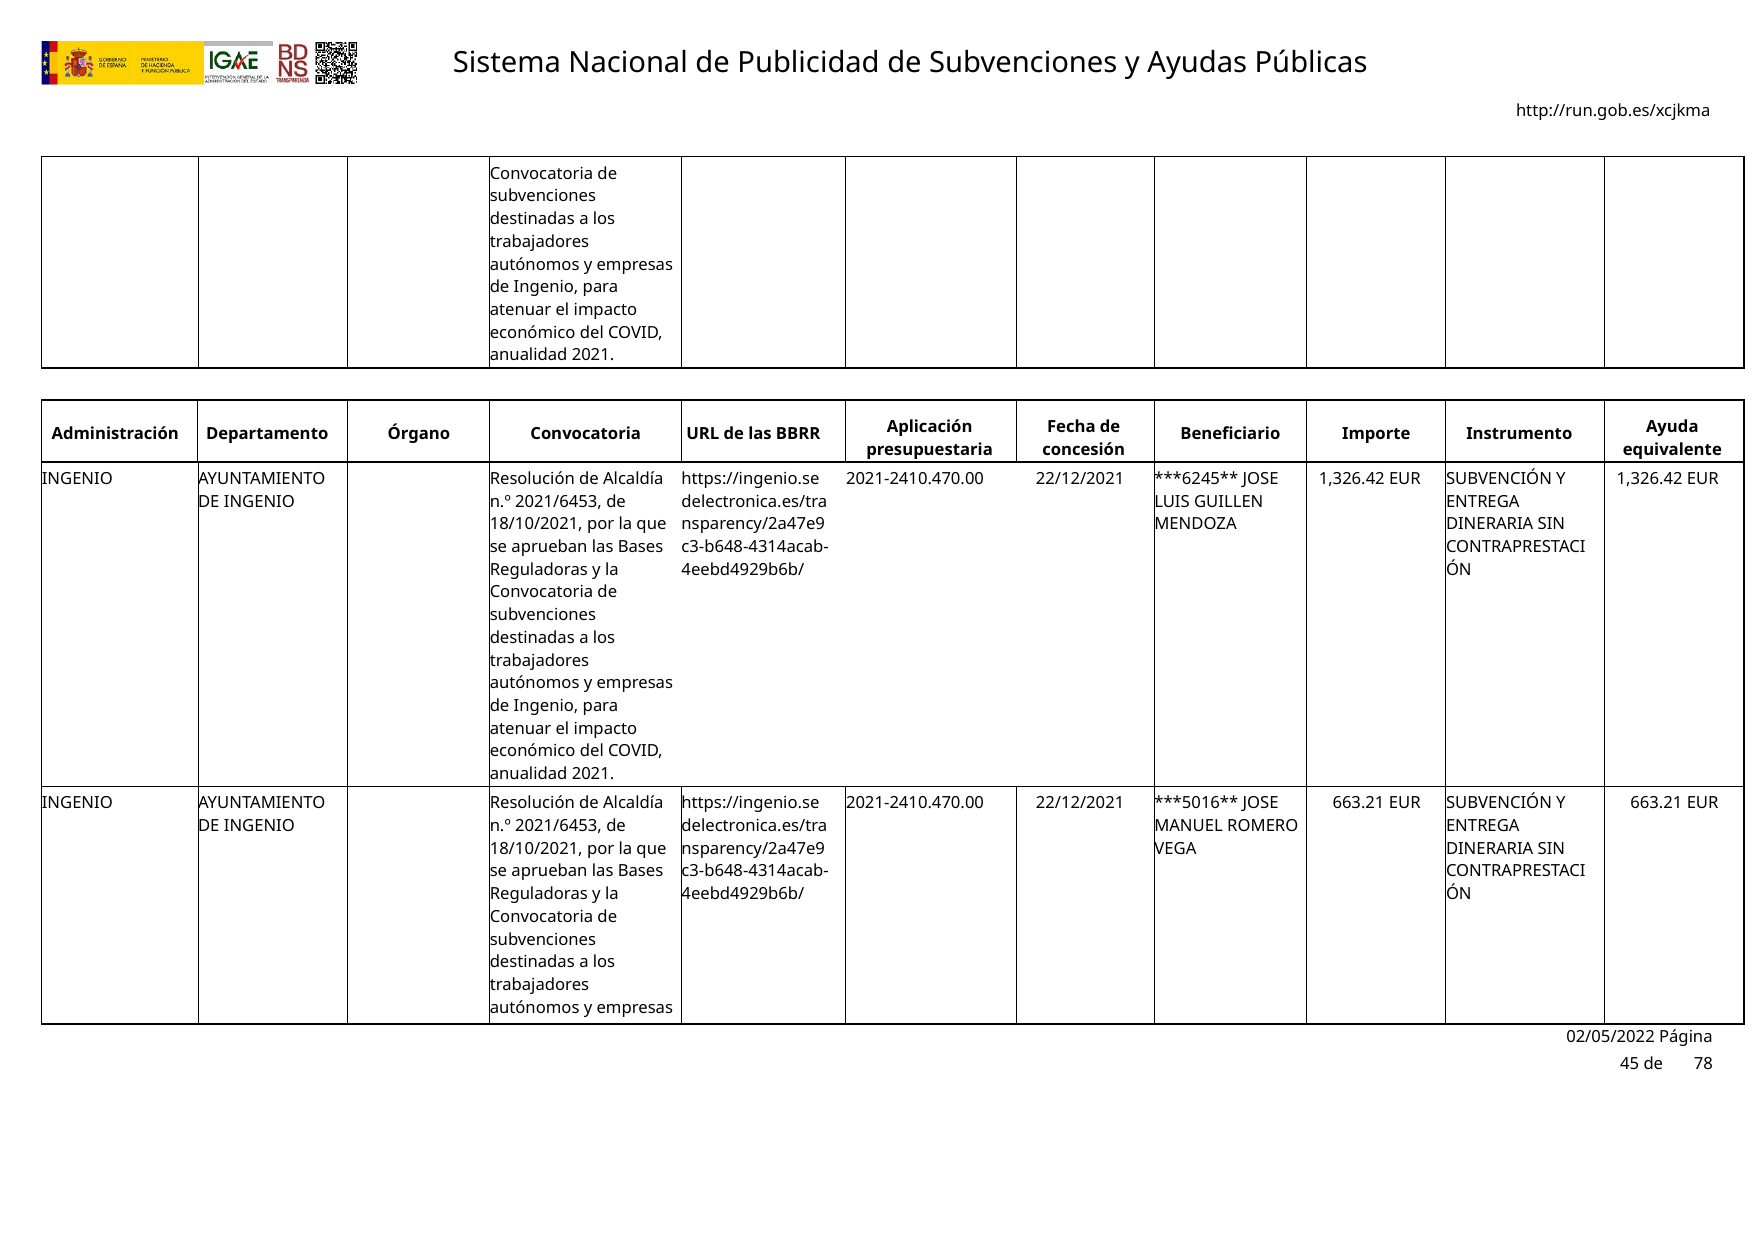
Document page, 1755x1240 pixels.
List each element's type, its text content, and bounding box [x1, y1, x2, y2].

table_header Ayuda equivalente [1605, 401, 1743, 461]
table_cell Resolución de Alcaldía n.º 2021/6453, de 18/10/2021, por la que se aprueban las Bases Reguladoras y la Convocatoria de subvenciones destinadas a los trabajadores autónomos y empresas de Ingenio, para atenuar el impacto económico del COVID, anualidad 2021. [490, 463, 681, 786]
table_header URL de las BBRR [682, 401, 845, 461]
table_header Beneficiario [1155, 401, 1306, 461]
table_cell https://ingenio.se delectronica.es/tra nsparency/2a47e9 c3-b648-4314acab- 4eebd4929b6b/ [681, 463, 846, 786]
table_header Aplicación presupuestaria [846, 401, 1016, 461]
table_cell AYUNTAMIENTO DE INGENIO [199, 463, 347, 786]
table_cell [682, 157, 845, 367]
table_header Fecha de concesión [1017, 401, 1154, 461]
table_cell [1605, 157, 1743, 367]
table_cell INGENIO [42, 463, 198, 786]
table_cell [846, 157, 1016, 367]
table_cell 22/12/2021 [1017, 463, 1154, 786]
table_header Administración [42, 401, 197, 461]
table_header Instrumento [1446, 401, 1604, 461]
table_cell 663.21 EUR [1605, 787, 1743, 1023]
table_header Convocatoria [490, 401, 681, 461]
table_cell [348, 787, 489, 1023]
table_cell 663.21 EUR [1307, 787, 1445, 1023]
table_cell [199, 157, 347, 367]
table_cell [42, 157, 198, 367]
table_cell AYUNTAMIENTO DE INGENIO [199, 787, 347, 1023]
table_cell ***5016** JOSE MANUEL ROMERO VEGA [1155, 787, 1306, 1023]
table_cell https://ingenio.se delectronica.es/tra nsparency/2a47e9 c3-b648-4314acab- 4eebd4929b6b/ [682, 787, 845, 1023]
table_cell 1,326.42 EUR [1605, 463, 1743, 786]
table_cell ***6245** JOSE LUIS GUILLEN MENDOZA [1155, 463, 1306, 786]
table_header Órgano [348, 401, 489, 461]
table_cell [348, 157, 489, 367]
table_cell 2021-2410.470.00 [846, 463, 1017, 786]
table_cell 1,326.42 EUR [1307, 463, 1445, 786]
table_cell SUBVENCIÓN Y ENTREGA DINERARIA SIN CONTRAPRESTACI ÓN [1446, 463, 1604, 786]
table_cell [1307, 157, 1445, 367]
table_cell Convocatoria de subvenciones destinadas a los trabajadores autónomos y empresas de Ingenio, para atenuar el impacto económico del COVID, anualidad 2021. [490, 157, 681, 367]
table_cell [348, 463, 489, 786]
table_cell 22/12/2021 [1017, 787, 1154, 1023]
table_cell [1446, 157, 1604, 367]
table_cell SUBVENCIÓN Y ENTREGA DINERARIA SIN CONTRAPRESTACI ÓN [1446, 787, 1604, 1023]
table_header Departamento [198, 401, 347, 461]
table_cell 2021-2410.470.00 [846, 787, 1016, 1023]
table_cell [1155, 157, 1306, 367]
table_header Importe [1307, 401, 1445, 461]
table_cell [1017, 157, 1154, 367]
table_cell Resolución de Alcaldía n.º 2021/6453, de 18/10/2021, por la que se aprueban las Bases Reguladoras y la Convocatoria de subvenciones destinadas a los trabajadores autónomos y empresas [490, 787, 681, 1023]
table_cell INGENIO [42, 787, 198, 1023]
